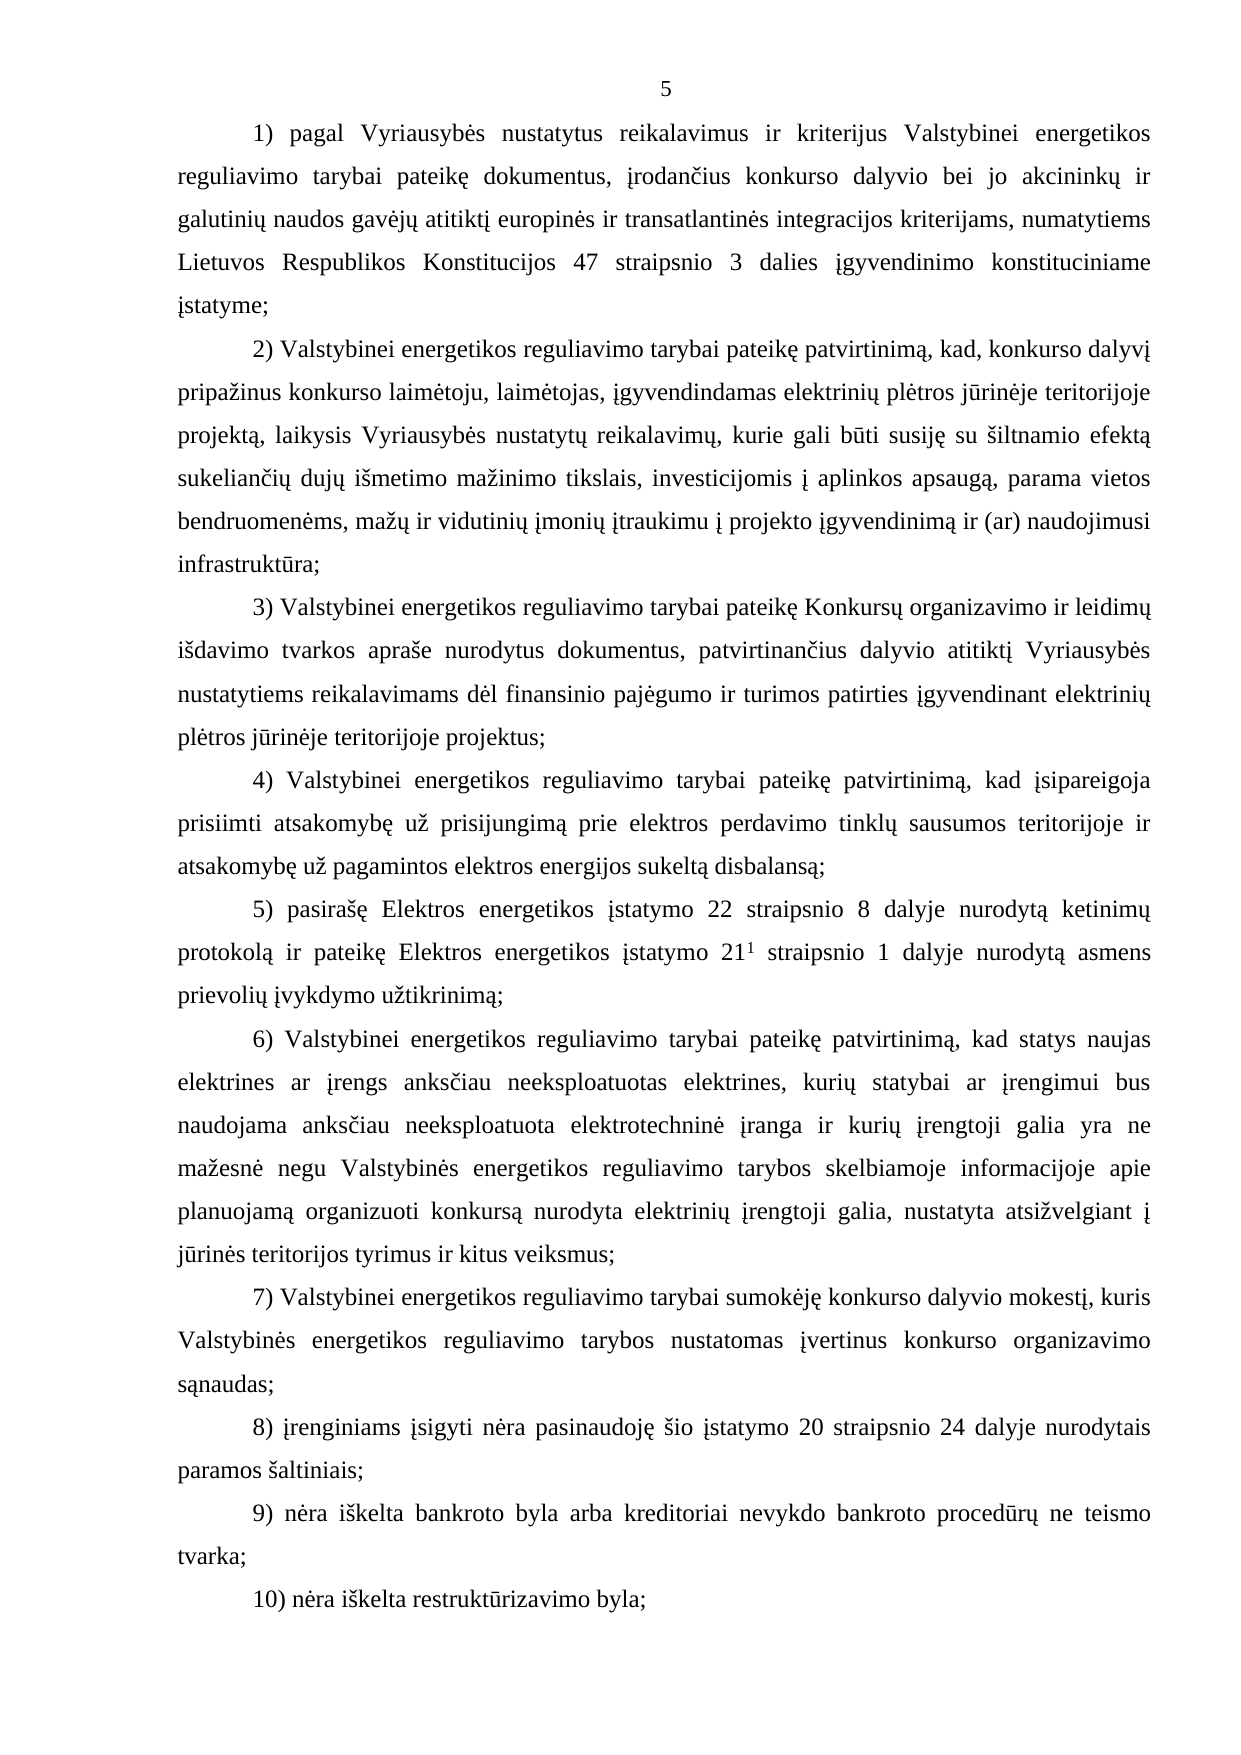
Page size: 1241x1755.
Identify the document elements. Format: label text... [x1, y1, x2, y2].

text 3) Valstybinei energetikos reguliavimo tarybai pateikę Konkursų organizavimo ir leidimų išdavimo tvarkos apraše nurodytus dokumentus, patvirtinančius dalyvio atitiktį Vyriausybės nustatytiems reikalavimams dėl finansinio pajėgumo ir turimos patirties įgyvendinant elektrinių plėtros jūrinėje teritorijoje projektus; [177, 592, 1152, 751]
text 7) Valstybinei energetikos reguliavimo tarybai sumokėję konkurso dalyvio mokestį, kuris Valstybinės energetikos reguliavimo tarybos nustatomas įvertinus konkurso organizavimo sąnaudas; [177, 1282, 1152, 1397]
text 9) nėra iškelta bankroto byla arba kreditoriai nevykdo bankroto procedūrų ne teismo tvarka; [177, 1498, 1152, 1570]
text 1) pagal Vyriausybės nustatytus reikalavimus ir kriterijus Valstybinei energetikos reguliavimo tarybai pateikę dokumentus, įrodančius konkurso dalyvio bei jo akcininkų ir galutinių naudos gavėjų atitiktį europinės ir transatlantinės integracijos kriterijams, numatytiems Lietuvos Respublikos Konstitucijos 47 straipsnio 3 dalies įgyvendinimo konstituciniame įstatyme; [177, 118, 1152, 319]
text 4) Valstybinei energetikos reguliavimo tarybai pateikę patvirtinimą, kad įsipareigoja prisiimti atsakomybę už prisijungimą prie elektros perdavimo tinklų sausumos teritorijoje ir atsakomybę už pagamintos elektros energijos sukeltą disbalansą; [177, 765, 1152, 880]
text 10) nėra iškelta restruktūrizavimo byla; [177, 1584, 1152, 1613]
text 8) įrenginiams įsigyti nėra pasinaudoję šio įstatymo 20 straipsnio 24 dalyje nurodytais paramos šaltiniais; [177, 1412, 1152, 1484]
text 6) Valstybinei energetikos reguliavimo tarybai pateikę patvirtinimą, kad statys naujas elektrines ar įrengs anksčiau neeksploatuotas elektrines, kurių statybai ar įrengimui bus naudojama anksčiau neeksploatuota elektrotechninė įranga ir kurių įrengtoji galia yra ne mažesnė negu Valstybinės energetikos reguliavimo tarybos skelbiamoje informacijoje apie planuojamą organizuoti konkursą nurodyta elektrinių įrengtoji galia, nustatyta atsižvelgiant į jūrinės teritorijos tyrimus ir kitus veiksmus; [177, 1024, 1152, 1268]
text 5) pasirašę Elektros energetikos įstatymo 22 straipsnio 8 dalyje nurodytą ketinimų protokolą ir pateikę Elektros energetikos įstatymo 211 straipsnio 1 dalyje nurodytą asmens prievolių įvykdymo užtikrinimą; [177, 894, 1152, 1009]
text 2) Valstybinei energetikos reguliavimo tarybai pateikę patvirtinimą, kad, konkurso dalyvį pripažinus konkurso laimėtoju, laimėtojas, įgyvendindamas elektrinių plėtros jūrinėje teritorijoje projektą, laikysis Vyriausybės nustatytų reikalavimų, kurie gali būti susiję su šiltnamio efektą sukeliančių dujų išmetimo mažinimo tikslais, investicijomis į aplinkos apsaugą, parama vietos bendruomenėms, mažų ir vidutinių įmonių įtraukimu į projekto įgyvendinimą ir (ar) naudojimusi infrastruktūra; [177, 334, 1152, 578]
